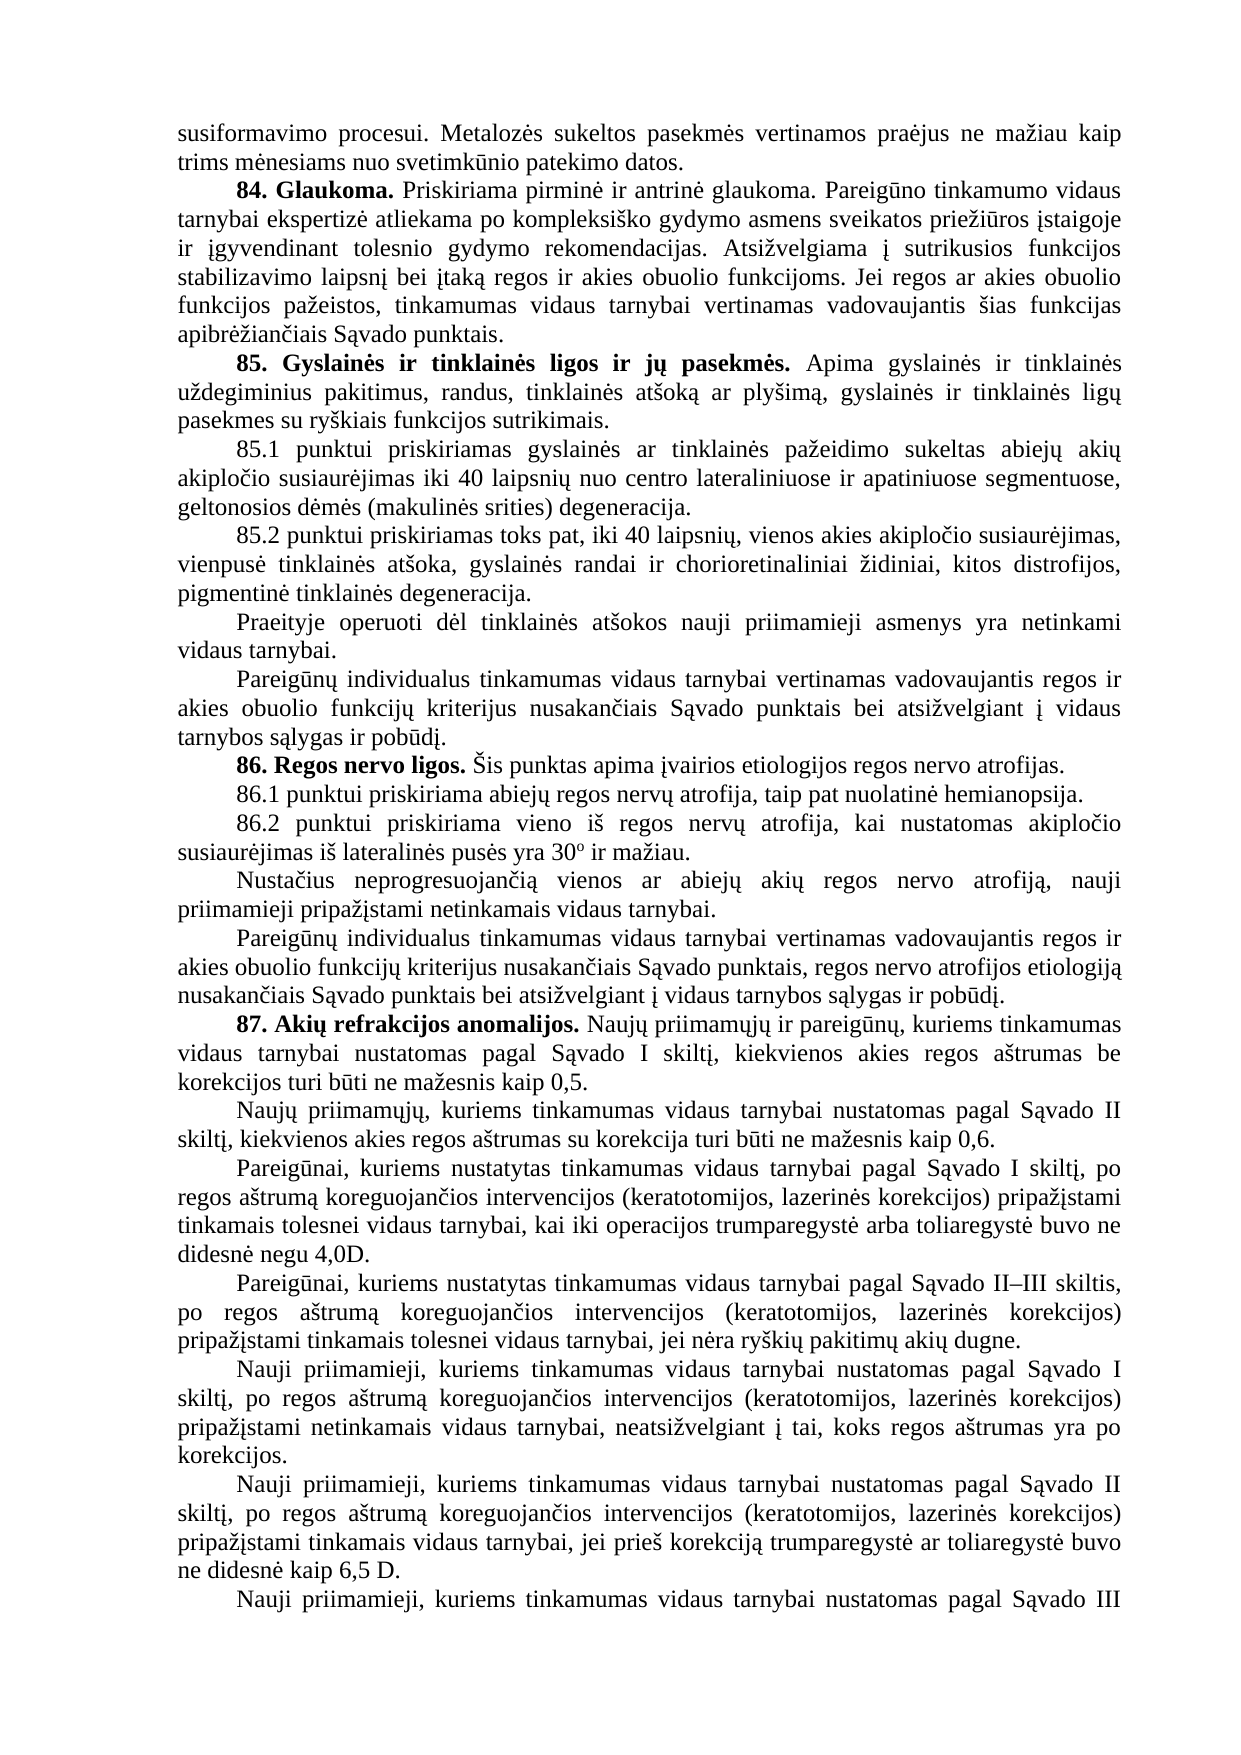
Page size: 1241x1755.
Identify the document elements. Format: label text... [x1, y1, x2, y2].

text 86.1 punktui priskiriama abiejų regos nervų atrofija, taip pat nuolatinė hemianopsija. [177, 779, 1122, 808]
text Naujų priimamųjų, kuriems tinkamumas vidaus tarnybai nustatomas pagal Sąvado II skiltį, kiekvienos akies regos aštrumas su korekcija turi būti ne mažesnis kaip 0,6. [177, 1096, 1122, 1153]
text 87. Akių refrakcijos anomalijos. Naujų priimamųjų ir pareigūnų, kuriems tinkamumas vidaus tarnybai nustatomas pagal Sąvado I skiltį, kiekvienos akies regos aštrumas be korekcijos turi būti ne mažesnis kaip 0,5. [177, 1009, 1122, 1096]
text Pareigūnų individualus tinkamumas vidaus tarnybai vertinamas vadovaujantis regos ir akies obuolio funkcijų kriterijus nusakančiais Sąvado punktais, regos nervo atrofijos etiologiją nusakančiais Sąvado punktais bei atsižvelgiant į vidaus tarnybos sąlygas ir pobūdį. [177, 923, 1122, 1009]
text Nauji priimamieji, kuriems tinkamumas vidaus tarnybai nustatomas pagal Sąvado I skiltį, po regos aštrumą koreguojančios intervencijos (keratotomijos, lazerinės korekcijos) pripažįstami netinkamais vidaus tarnybai, neatsižvelgiant į tai, koks regos aštrumas yra po korekcijos. [177, 1354, 1122, 1469]
text Pareigūnai, kuriems nustatytas tinkamumas vidaus tarnybai pagal Sąvado II–III skiltis, po regos aštrumą koreguojančios intervencijos (keratotomijos, lazerinės korekcijos) pripažįstami tinkamais tolesnei vidaus tarnybai, jei nėra ryškių pakitimų akių dugne. [177, 1268, 1122, 1354]
text Praeityje operuoti dėl tinklainės atšokos nauji priimamieji asmenys yra netinkami vidaus tarnybai. [177, 607, 1122, 664]
text 85.2 punktui priskiriamas toks pat, iki 40 laipsnių, vienos akies akipločio susiaurėjimas, vienpusė tinklainės atšoka, gyslainės randai ir chorioretinaliniai židiniai, kitos distrofijos, pigmentinė tinklainės degeneracija. [177, 521, 1122, 607]
text susiformavimo procesui. Metalozės sukeltos pasekmės vertinamos praėjus ne mažiau kaip trims mėnesiams nuo svetimkūnio patekimo datos. [177, 118, 1122, 176]
text Nauji priimamieji, kuriems tinkamumas vidaus tarnybai nustatomas pagal Sąvado II skiltį, po regos aštrumą koreguojančios intervencijos (keratotomijos, lazerinės korekcijos) pripažįstami tinkamais vidaus tarnybai, jei prieš korekciją trumparegystė ar toliaregystė buvo ne didesnė kaip 6,5 D. [177, 1469, 1122, 1584]
text Nauji priimamieji, kuriems tinkamumas vidaus tarnybai nustatomas pagal Sąvado III [177, 1584, 1122, 1613]
text 84. Glaukoma. Priskiriama pirminė ir antrinė glaukoma. Pareigūno tinkamumo vidaus tarnybai ekspertizė atliekama po kompleksiško gydymo asmens sveikatos priežiūros įstaigoje ir įgyvendinant tolesnio gydymo rekomendacijas. Atsižvelgiama į sutrikusios funkcijos stabilizavimo laipsnį bei įtaką regos ir akies obuolio funkcijoms. Jei regos ar akies obuolio funkcijos pažeistos, tinkamumas vidaus tarnybai vertinamas vadovaujantis šias funkcijas apibrėžiančiais Sąvado punktais. [177, 176, 1122, 348]
text Pareigūnų individualus tinkamumas vidaus tarnybai vertinamas vadovaujantis regos ir akies obuolio funkcijų kriterijus nusakančiais Sąvado punktais bei atsižvelgiant į vidaus tarnybos sąlygas ir pobūdį. [177, 664, 1122, 751]
text 85. Gyslainės ir tinklainės ligos ir jų pasekmės. Apima gyslainės ir tinklainės uždegiminius pakitimus, randus, tinklainės atšoką ar plyšimą, gyslainės ir tinklainės ligų pasekmes su ryškiais funkcijos sutrikimais. [177, 348, 1122, 434]
text 86.2 punktui priskiriama vieno iš regos nervų atrofija, kai nustatomas akipločio susiaurėjimas iš lateralinės pusės yra 30o ir mažiau. [177, 808, 1122, 866]
text Nustačius neprogresuojančią vienos ar abiejų akių regos nervo atrofiją, nauji priimamieji pripažįstami netinkamais vidaus tarnybai. [177, 866, 1122, 923]
text 85.1 punktui priskiriamas gyslainės ar tinklainės pažeidimo sukeltas abiejų akių akipločio susiaurėjimas iki 40 laipsnių nuo centro lateraliniuose ir apatiniuose segmentuose, geltonosios dėmės (makulinės srities) degeneracija. [177, 434, 1122, 521]
text 86. Regos nervo ligos. Šis punktas apima įvairios etiologijos regos nervo atrofijas. [177, 751, 1122, 779]
text Pareigūnai, kuriems nustatytas tinkamumas vidaus tarnybai pagal Sąvado I skiltį, po regos aštrumą koreguojančios intervencijos (keratotomijos, lazerinės korekcijos) pripažįstami tinkamais tolesnei vidaus tarnybai, kai iki operacijos trumparegystė arba toliaregystė buvo ne didesnė negu 4,0D. [177, 1153, 1122, 1268]
